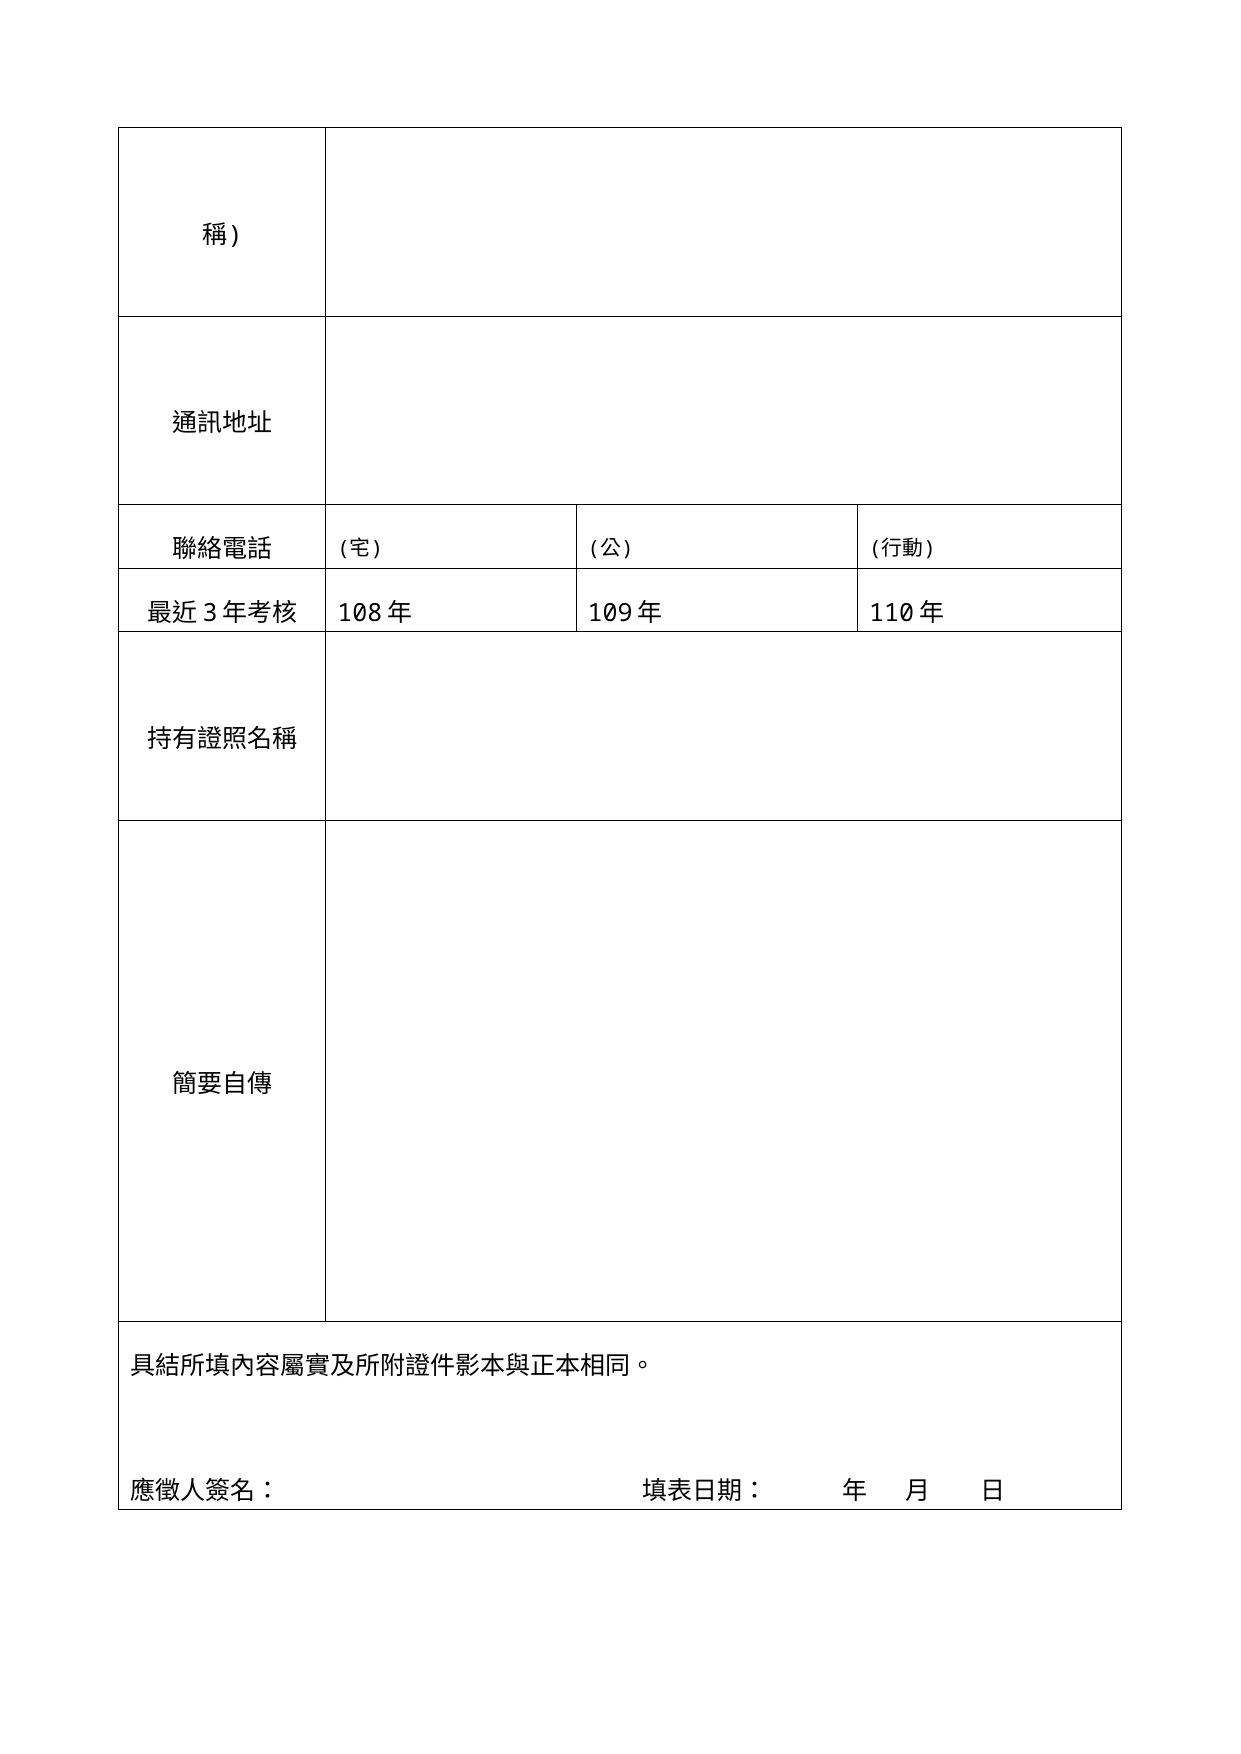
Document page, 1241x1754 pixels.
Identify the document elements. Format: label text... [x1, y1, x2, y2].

table_cell 聯絡電話 [119, 505, 325, 568]
table_cell [326, 821, 1121, 1321]
table_cell 110年 [858, 569, 1121, 631]
table_cell [326, 317, 1121, 504]
table_cell 持有證照名稱 [119, 632, 325, 820]
table_cell 最近3年考核 [119, 569, 325, 631]
table_cell (行動) [858, 505, 1121, 568]
table_cell 稱) [119, 128, 325, 316]
table_cell 108年 [326, 569, 576, 631]
table_cell 簡要自傳 [119, 821, 325, 1321]
table_cell 109年 [577, 569, 857, 631]
table_cell [326, 128, 1121, 316]
table_cell 通訊地址 [119, 317, 325, 504]
table_cell (公) [577, 505, 857, 568]
table_cell (宅) [326, 505, 576, 568]
table_cell [326, 632, 1121, 820]
table_cell 具結所填內容屬實及所附證件影本與正本相同。 應徵人簽名： 填表日期： 年 月 日 [119, 1322, 1121, 1509]
